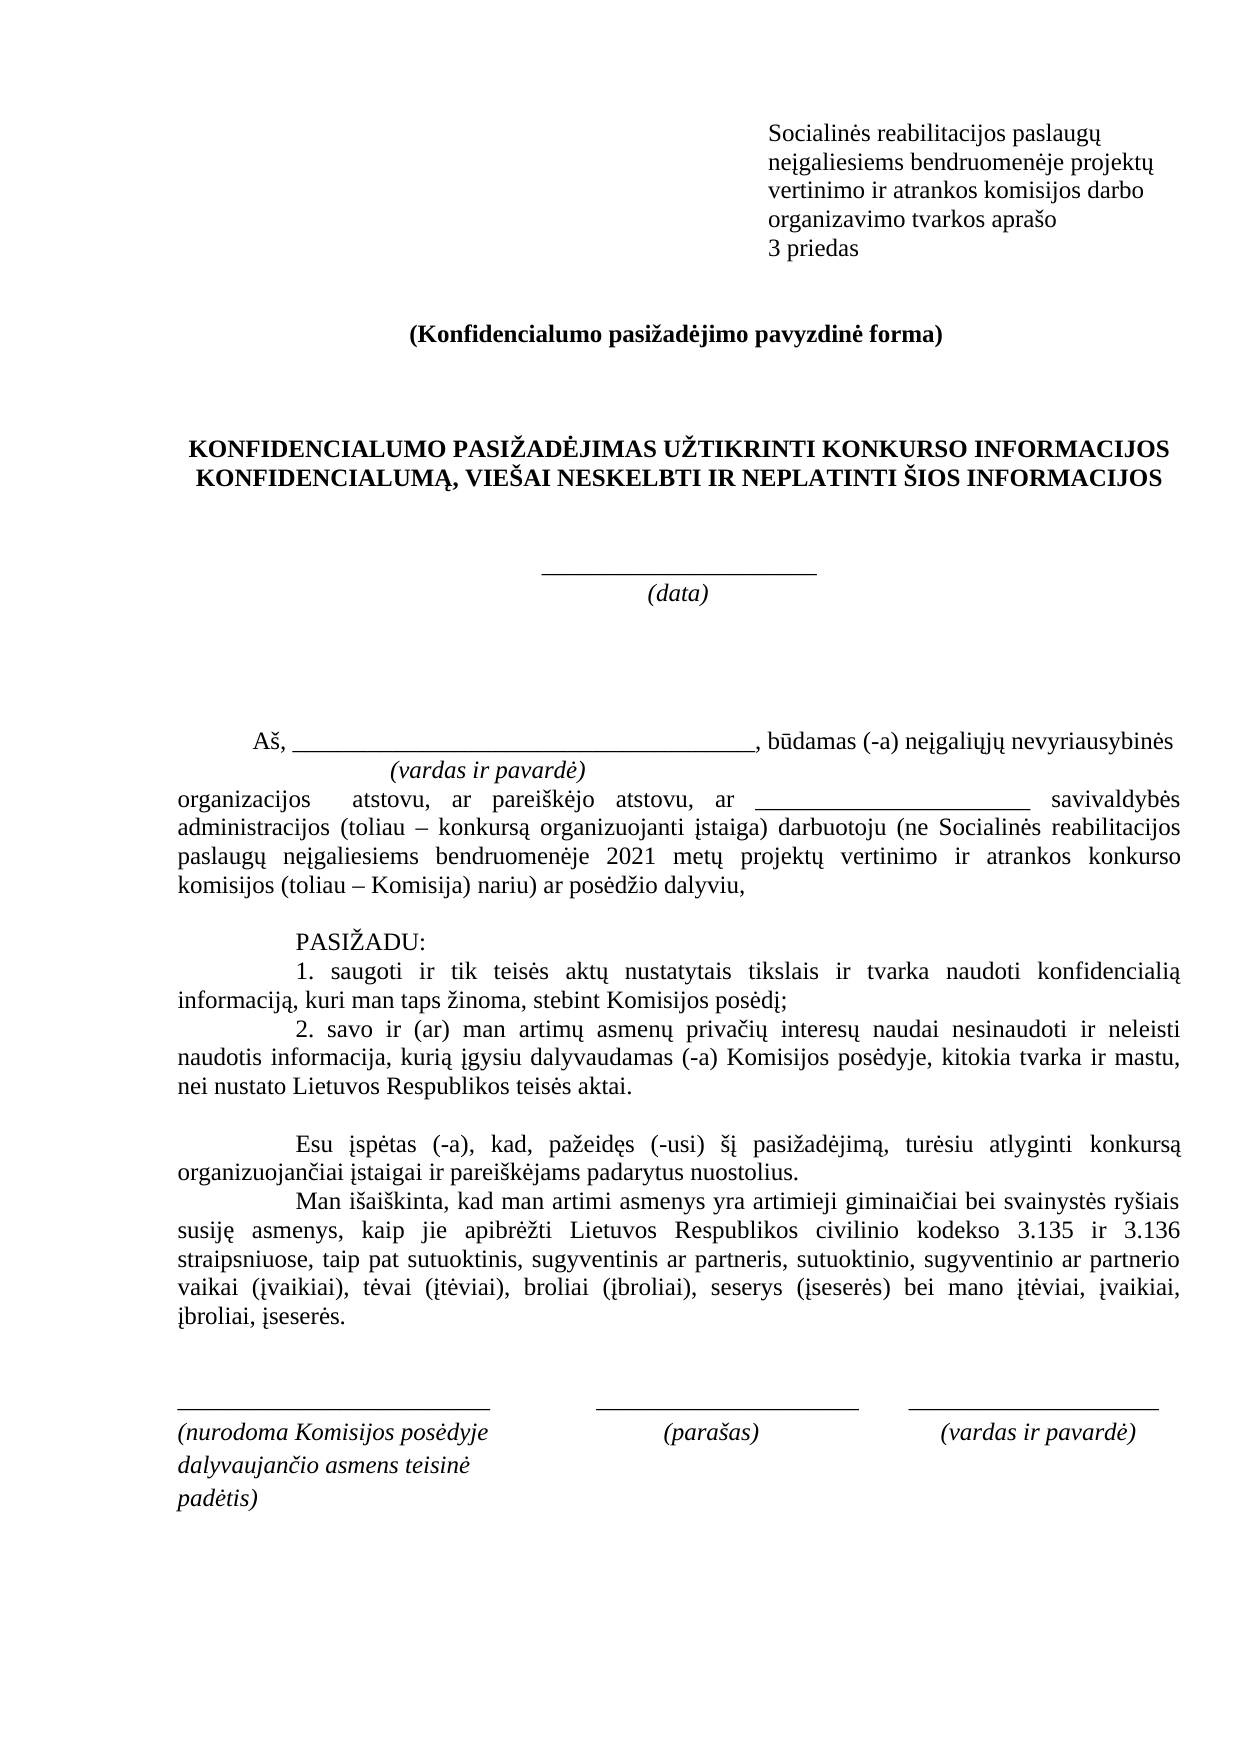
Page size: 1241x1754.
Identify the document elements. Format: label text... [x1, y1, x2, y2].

text (data) [177, 578, 1181, 607]
text _________________________ _____________________ ____________________ (nurodoma Komisijos posėdyje (parašas) (vardas ir pavardė) dalyvaujančio asmens teisinė [177, 1384, 1181, 1479]
text Man išaiškinta, kad man artimi asmenys yra artimieji giminaičiai bei svainystės ryšiais susiję asmenys, kaip jie apibrėžti Lietuvos Respublikos civilinio kodekso 3.135 ir 3.136 straipsniuose, taip pat sutuoktinis, sugyventinis ar partneris, sutuoktinio, sugyventinio ar partnerio vaikai (įvaikiai), tėvai (įtėviai), broliai (įbroliai), seserys (įseserės) bei mano įtėviai, įvaikiai, įbroliai, įseserės. [177, 1186, 1181, 1330]
text 3 priedas [177, 233, 1181, 262]
text ______________________ [177, 549, 1181, 578]
text Aš, _____________________________________, būdamas (-a) neįgaliųjų nevyriausybinės [177, 726, 1181, 755]
text (Konfidencialumo pasižadėjimo pavyzdinė forma) [177, 319, 1181, 348]
text organizacijos atstovu, ar pareiškėjo atstovu, ar ______________________ savivaldybės administracijos (toliau – konkursą organizuojanti įstaiga) darbuotoju (ne Socialinės reabilitacijos paslaugų neįgaliesiems bendruomenėje 2021 metų projektų vertinimo ir atrankos konkurso komisijos (toliau – Komisija) nariu) ar posėdžio dalyviu, [177, 784, 1181, 899]
text organizavimo tvarkos aprašo [177, 204, 1181, 233]
text padėtis) [177, 1483, 1181, 1512]
text Socialinės reabilitacijos paslaugų [177, 118, 1181, 147]
text vertinimo ir atrankos komisijos darbo [177, 176, 1181, 204]
text (vardas ir pavardė) [177, 755, 1181, 784]
text 1. saugoti ir tik teisės aktų nustatytais tikslais ir tvarka naudoti konfidencialią informaciją, kuri man taps žinoma, stebint Komisijos posėdį; [177, 956, 1181, 1014]
text PASIŽADU: [177, 927, 1181, 956]
text Esu įspėtas (-a), kad, pažeidęs (-usi) šį pasižadėjimą, turėsiu atlyginti konkursą organizuojančiai įstaigai ir pareiškėjams padarytus nuostolius. [177, 1129, 1181, 1186]
text KONFIDENCIALUMO PASIŽADĖJIMAS UŽTIKRINTI KONKURSO INFORMACIJOS KONFIDENCIALUMĄ, VIEŠAI NESKELBTI IR NEPLATINTI ŠIOS INFORMACIJOS [177, 434, 1181, 492]
text neįgaliesiems bendruomenėje projektų [177, 147, 1181, 176]
text 2. savo ir (ar) man artimų asmenų privačių interesų naudai nesinaudoti ir neleisti naudotis informacija, kurią įgysiu dalyvaudamas (-a) Komisijos posėdyje, kitokia tvarka ir mastu, nei nustato Lietuvos Respublikos teisės aktai. [177, 1014, 1181, 1100]
